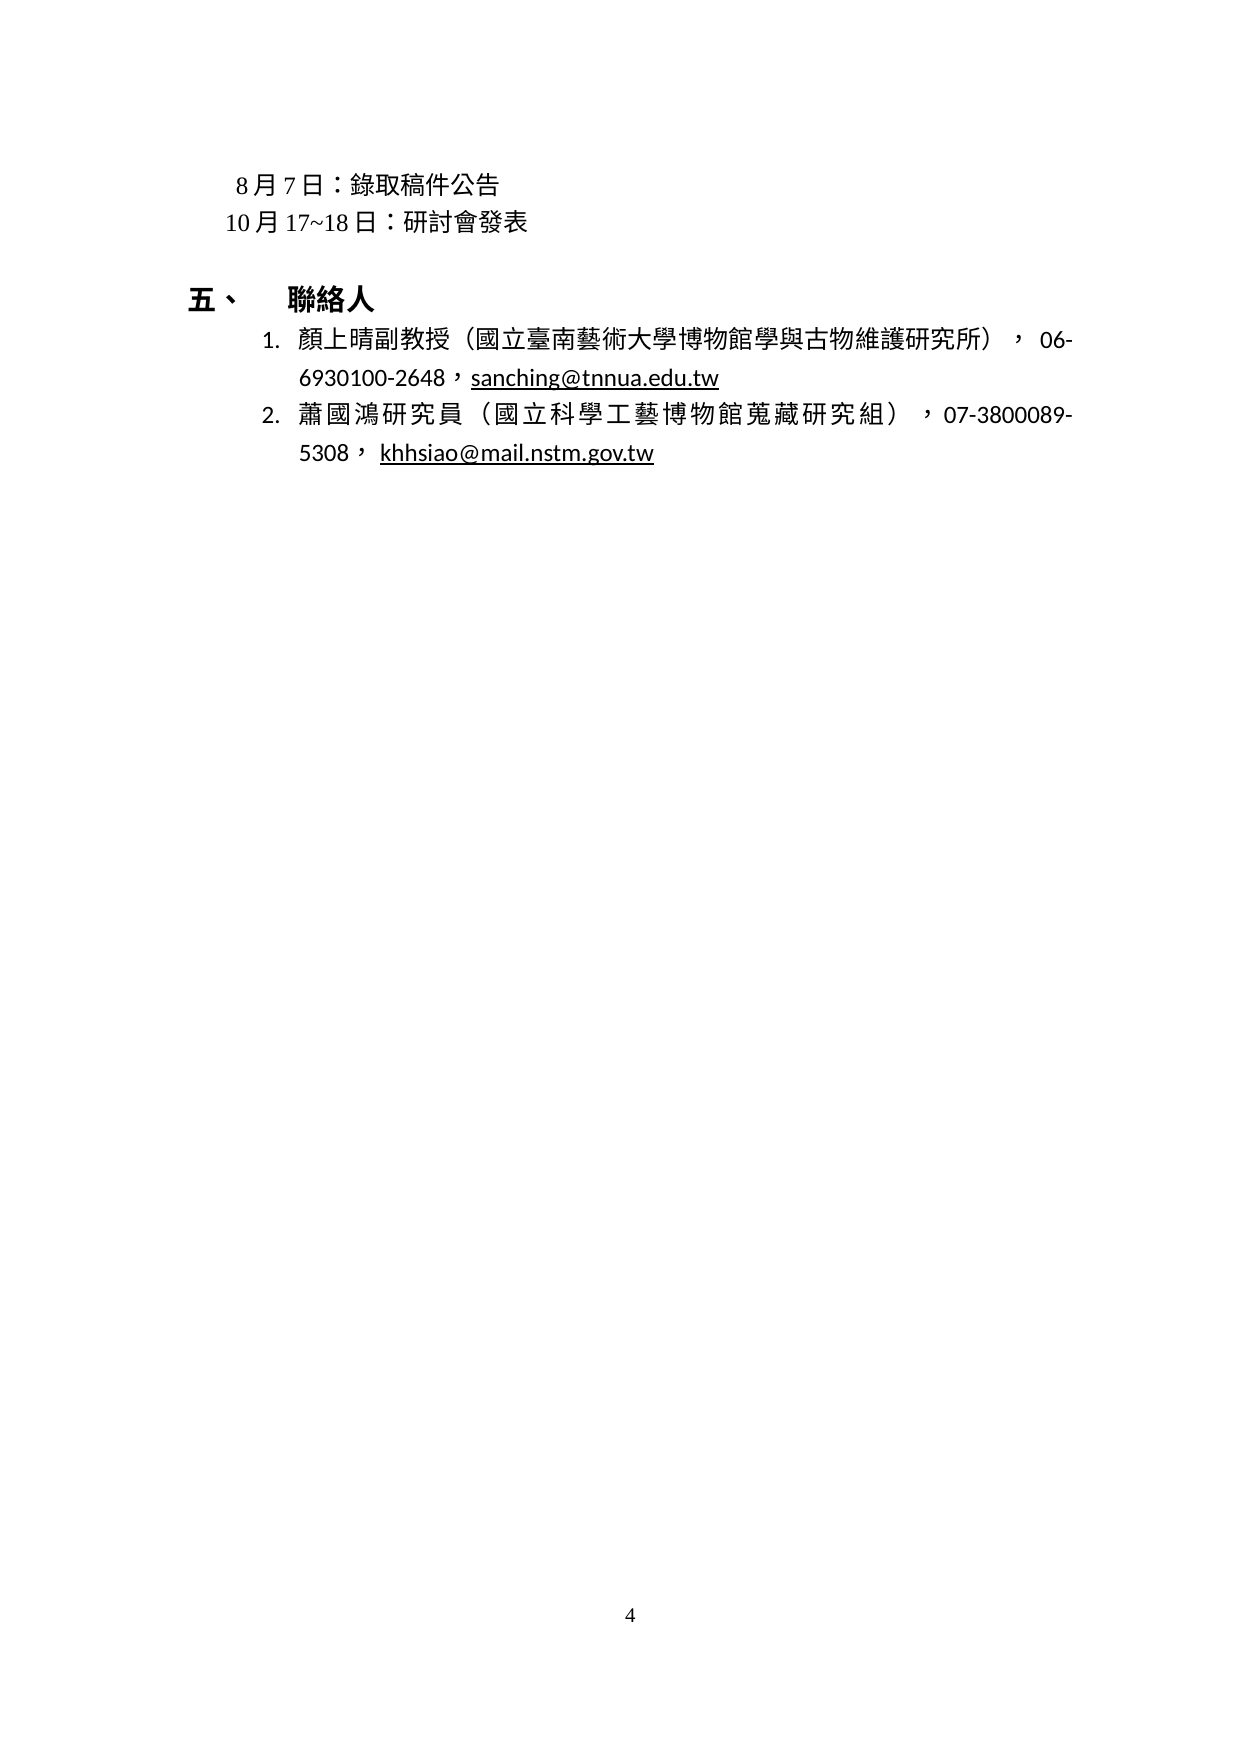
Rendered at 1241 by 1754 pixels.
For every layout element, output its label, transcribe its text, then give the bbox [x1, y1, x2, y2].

text 8月7日：錄取稿件公告 [187, 164, 1073, 202]
list 聯絡人 [187, 277, 1073, 319]
list 蕭國鴻研究員（國立科學工藝博物館蒐藏研究組），07-3800089-5308， khhsiao@mail.nstm.gov.tw [261, 394, 1073, 469]
list 顏上晴副教授（國立臺南藝術大學博物館學與古物維護研究所）， 06-6930100-2648，sanching@tnnua.edu.tw [261, 319, 1073, 394]
text 10月17~18日：研討會發表 [187, 202, 1073, 239]
